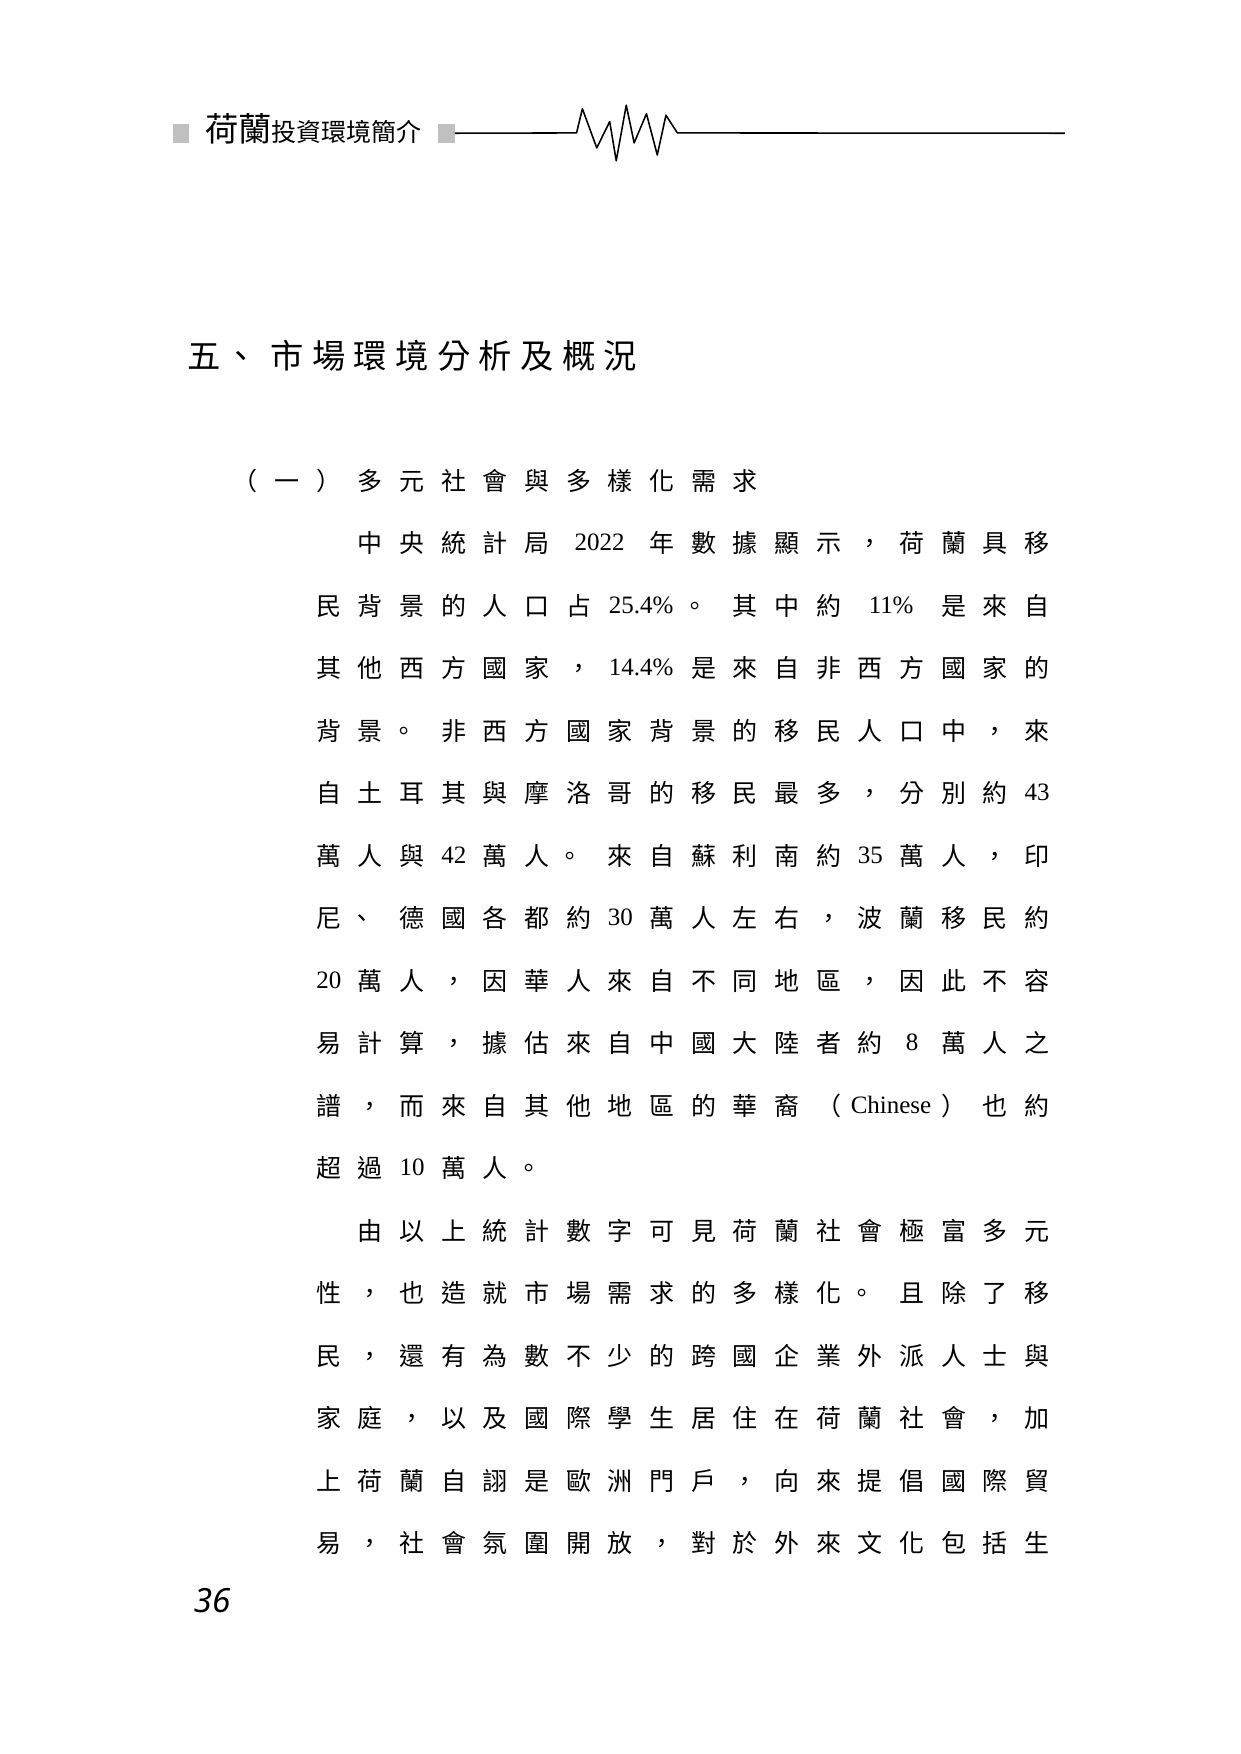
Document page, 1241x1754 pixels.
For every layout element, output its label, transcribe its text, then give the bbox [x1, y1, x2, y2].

text （一）多元社會與多樣化需求 [207, 438, 1058, 500]
text 由以上統計數字可見荷蘭社會極富多元性，也造就市場需求的多樣化。且除了移民，還有為數不少的跨國企業外派人士與家庭，以及國際學生居住在荷蘭社會，加上荷蘭自詡是歐洲門戶，向來提倡國際貿易，社會氛圍開放，對於外來文化包括生 [281, 1188, 1058, 1563]
text 中央統計局2022年數據顯示，荷蘭具移民背景的人口占25.4%。其中約11%是來自其他西方國家，14.4%是來自非西方國家的背景。非西方國家背景的移民人口中，來自土耳其與摩洛哥的移民最多，分別約43萬人與42萬人。來自蘇利南約35萬人，印尼、德國各都約30萬人左右，波蘭移民約20萬人，因華人來自不同地區，因此不容易計算，據估來自中國大陸者約8萬人之譜，而來自其他地區的華裔（Chinese）也約超過10萬人。 [281, 500, 1058, 1188]
text 五、市場環境分析及概況 [183, 313, 1058, 375]
